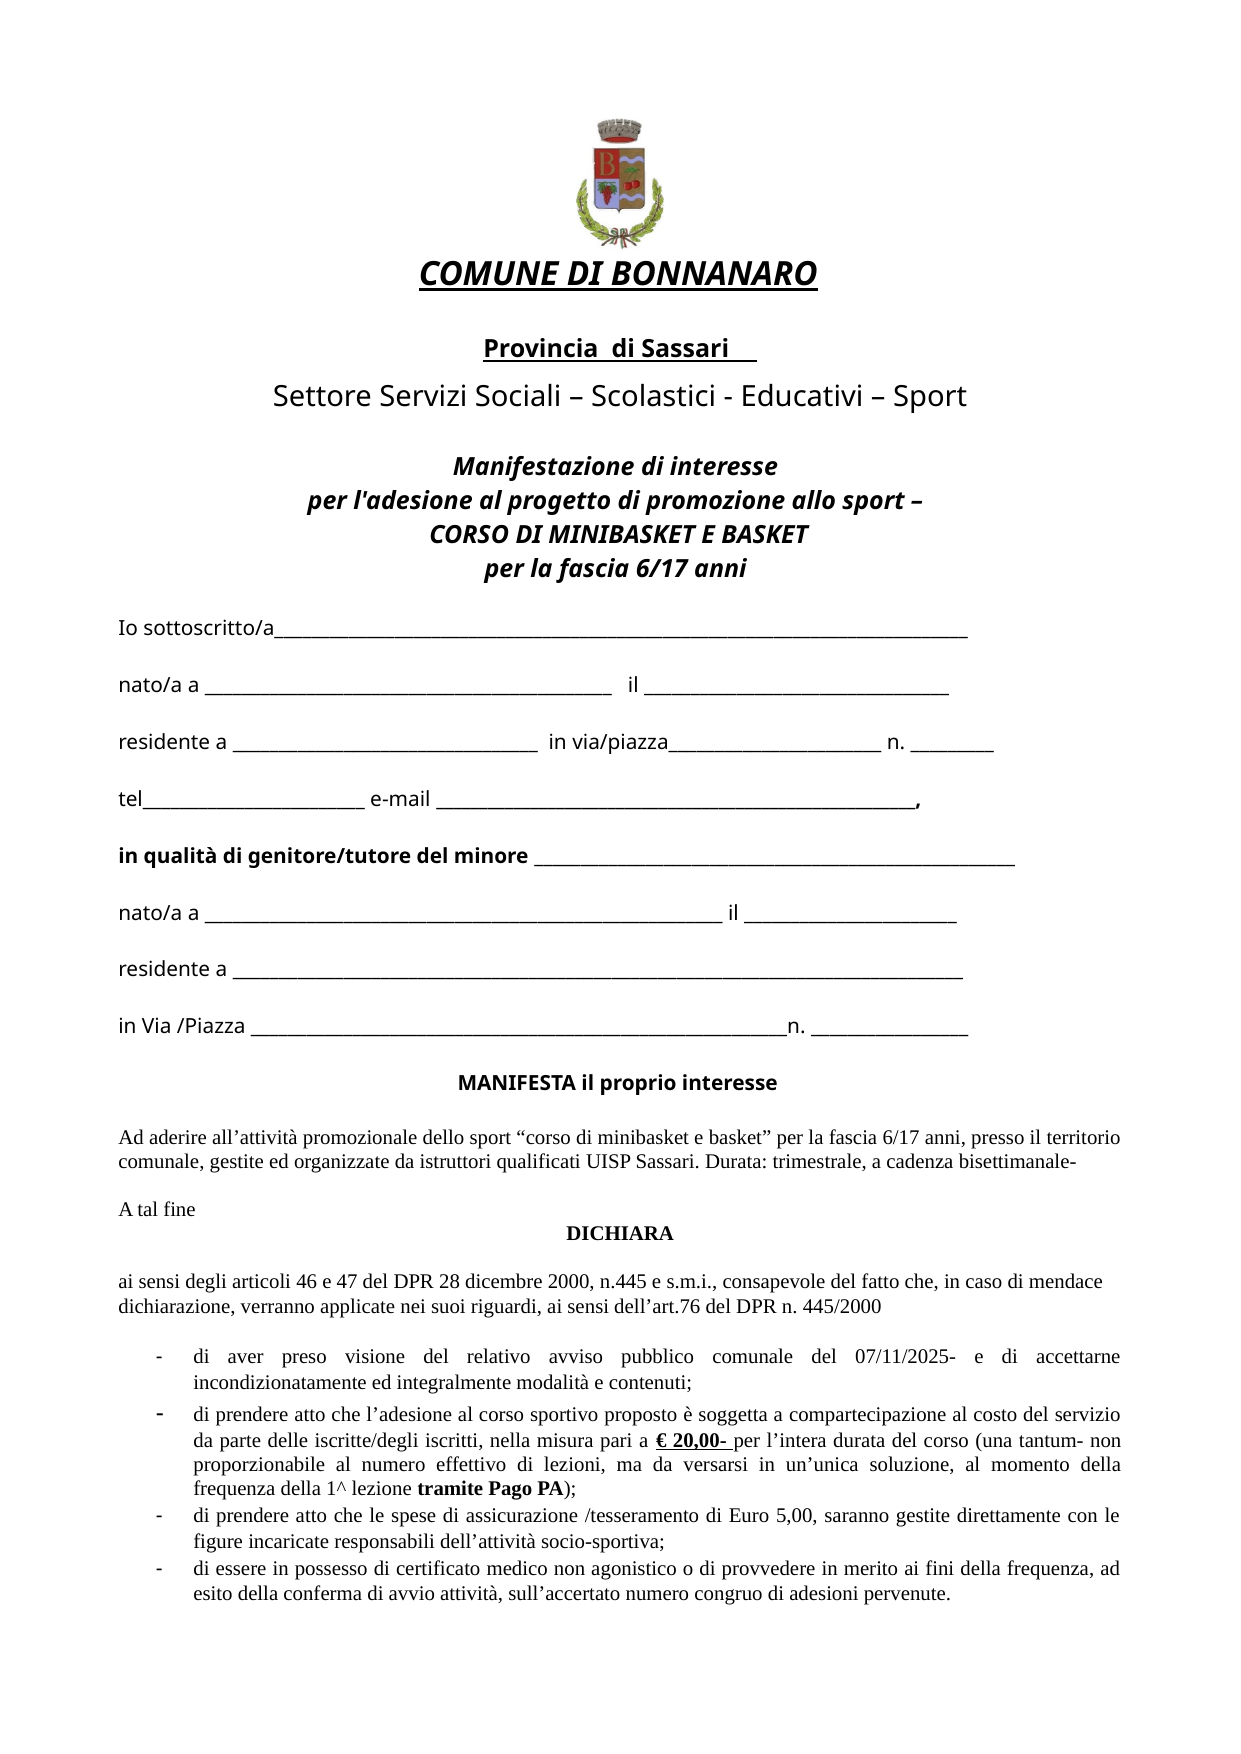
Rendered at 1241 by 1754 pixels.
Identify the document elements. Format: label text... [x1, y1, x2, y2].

text residente a _________________________________ in via/piazza_______________________ n. _________ [118, 727, 1122, 755]
text CORSO DI MINIBASKET E BASKET [118, 517, 1122, 551]
text tel________________________ e-mail ________________________________________________________, [118, 784, 1122, 812]
text nato/a a ________________________________________________________ il _______________________ [118, 898, 1122, 926]
text ai sensi degli articoli 46 e 47 del DPR 28 dicembre 2000, n.445 e s.m.i., consapevole del fatto che, in caso di mendace dichiarazione, verranno applicate nei suoi riguardi, ai sensi dell’art.76 del DPR n. 445/2000 [118, 1269, 1122, 1318]
text per la fascia 6/17 anni [118, 551, 1122, 585]
text in qualità di genitore/tutore del minore ____________________________________________________ [118, 841, 1122, 869]
list di prendere atto che le spese di assicurazione /tesseramento di Euro 5,00, saranno gestite direttamente con le figure incaricate responsabili dell’attività socio-sportiva; [156, 1500, 1122, 1553]
list di essere in possesso di certificato medico non agonistico o di provvedere in merito ai fini della frequenza, ad esito della conferma di avvio attività, sull’accertato numero congruo di adesioni pervenute. [156, 1553, 1122, 1605]
text Provincia di Sassari [118, 295, 1122, 375]
text Io sottoscritto/a___________________________________________________________________________ [118, 613, 1122, 642]
text per l'adesione al progetto di promozione allo sport – [118, 483, 1122, 517]
text MANIFESTA il proprio interesse [118, 1068, 1122, 1097]
text A tal fine [118, 1197, 1122, 1221]
list di aver preso visione del relativo avviso pubblico comunale del 07/11/2025- e di accettarne incondizionatamente ed integralmente modalità e contenuti; [156, 1342, 1122, 1394]
text DICHIARA [118, 1221, 1122, 1245]
text Ad aderire all’attività promozionale dello sport “corso di minibasket e basket” per la fascia 6/17 anni, presso il territorio comunale, gestite ed organizzate da istruttori qualificati UISP Sassari. Durata: trimestrale, a cadenza bisettimanale- [118, 1125, 1122, 1173]
text Manifestazione di interesse [118, 448, 1122, 483]
text residente a _______________________________________________________________________________ [118, 954, 1122, 983]
list di prendere atto che l’adesione al corso sportivo proposto è soggetta a compartecipazione al costo del servizio da parte delle iscritte/degli iscritti, nella misura pari a € 20,00- per l’intera durata del corso (una tantum- non proporzionabile al numero effettivo di lezioni, ma da versarsi in un’unica soluzione, al momento della frequenza della 1^ lezione tramite Pago PA); [156, 1394, 1122, 1500]
subtitle Settore Servizi Sociali – Scolastici - Educativi – Sport [118, 375, 1122, 414]
text nato/a a ____________________________________________ il _________________________________ [118, 670, 1122, 698]
text COMUNE DI BONNANARO [118, 250, 1122, 295]
text in Via /Piazza __________________________________________________________n. _________________ [118, 1011, 1122, 1040]
